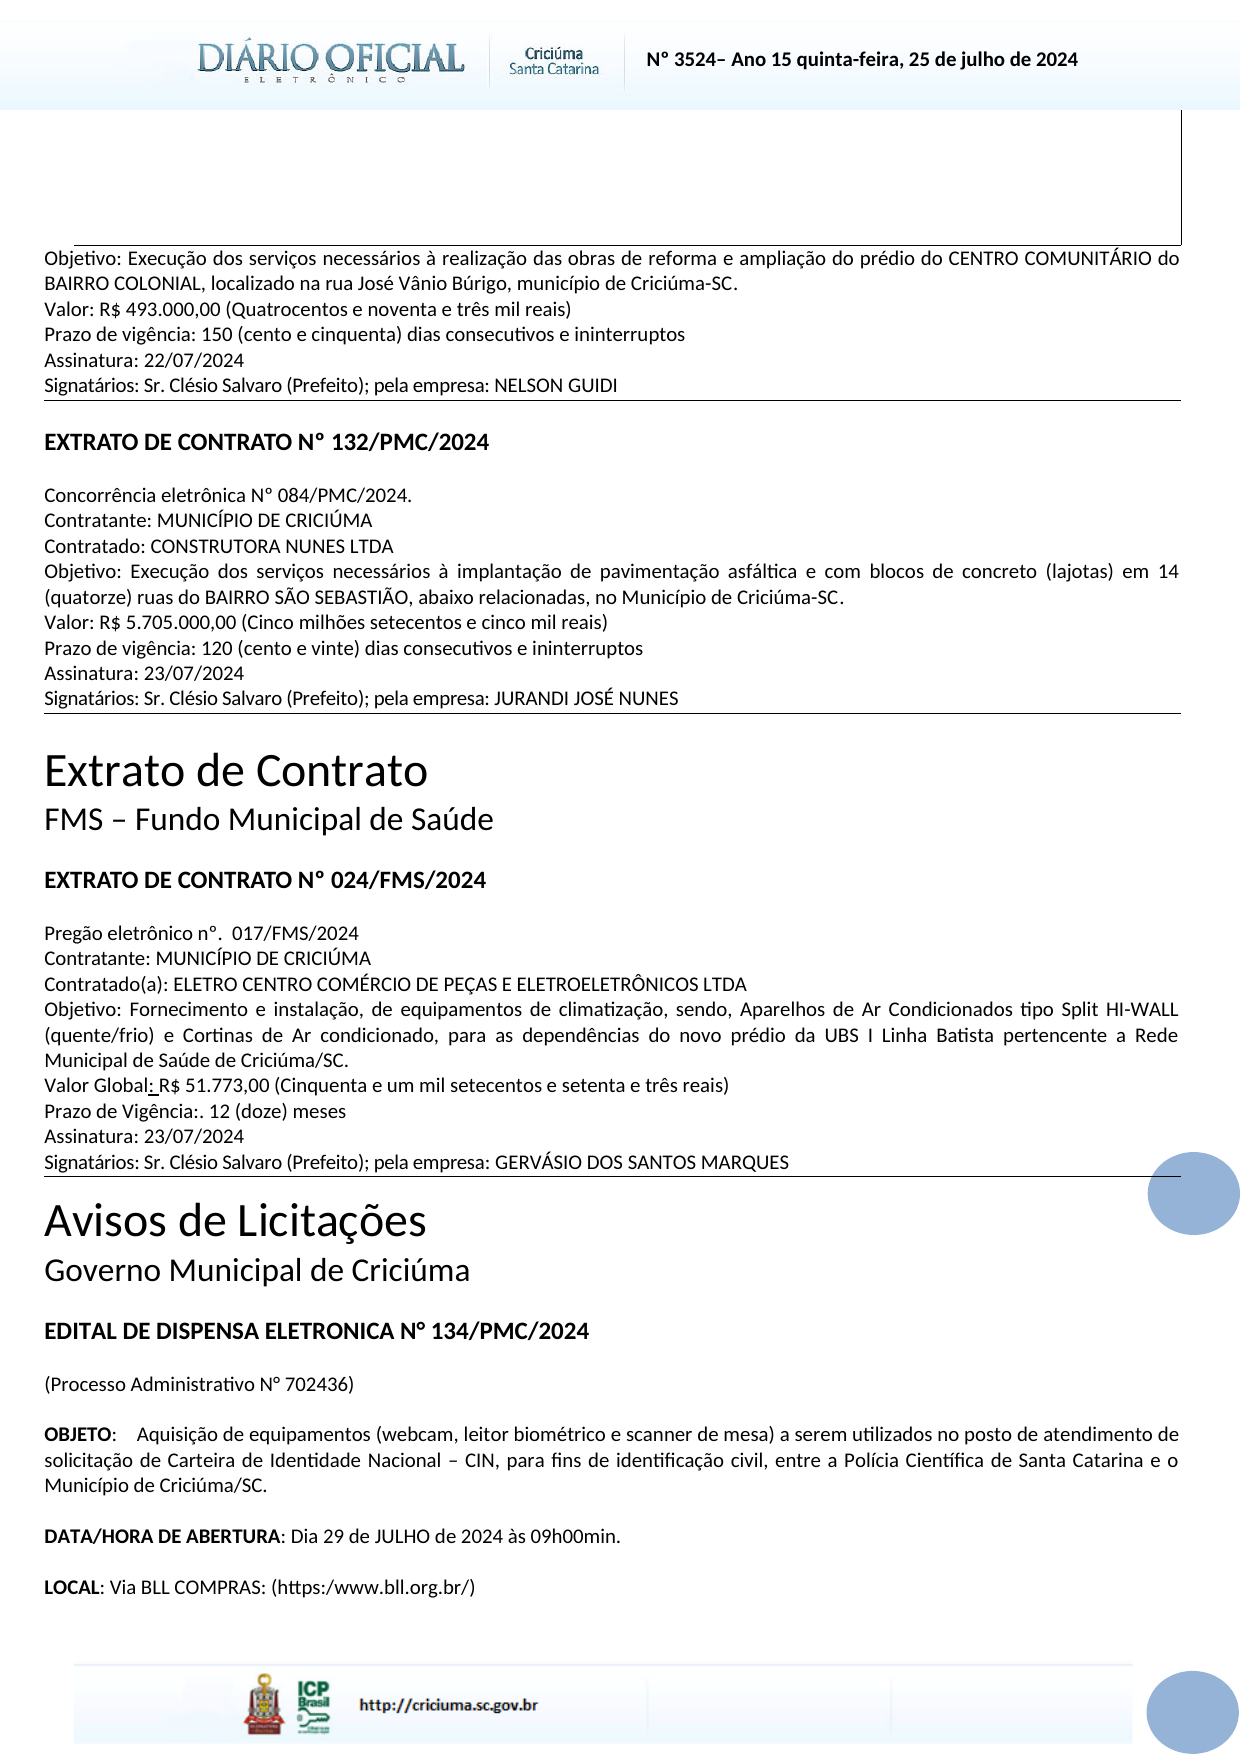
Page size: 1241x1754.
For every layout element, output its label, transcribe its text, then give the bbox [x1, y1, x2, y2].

text Objetivo: Fornecimento e instalação, de equipamentos de climatização, sendo, Aparelhos de Ar Condicionados tipo Split HI-WALL (quente/frio) e Cortinas de Ar condicionado, para as dependências do novo prédio da UBS I Linha Batista pertencente a Rede Municipal de Saúde de Criciúma/SC. [44, 996, 1181, 1073]
text Prazo de vigência: 150 (cento e cinquenta) dias consecutivos e ininterruptos [44, 321, 1181, 347]
text Contratado(a): ELETRO CENTRO COMÉRCIO DE PEÇAS E ELETROELETRÔNICOS LTDA [44, 971, 1181, 996]
text EXTRATO DE CONTRATO Nº 132/PMC/2024 [44, 426, 1181, 457]
text Governo Municipal de Criciúma [44, 1249, 1181, 1289]
text Signatários: Sr. Clésio Salvaro (Prefeito); pela empresa: JURANDI JOSÉ NUNES [44, 686, 1181, 713]
text Extrato de Contrato [44, 739, 1181, 798]
text Contratado: CONSTRUTORA NUNES LTDA [44, 533, 1181, 558]
text OBJETO: Aquisição de equipamentos (webcam, leitor biométrico e scanner de mesa) a serem utilizados no posto de atendimento de solicitação de Carteira de Identidade Nacional – CIN, para fins de identificação civil, entre a Polícia Científica de Santa Catarina e o Município de Criciúma/SC. [44, 1422, 1181, 1498]
text Contratante: MUNICÍPIO DE CRICIÚMA [44, 508, 1181, 533]
text Assinatura: 22/07/2024 [44, 347, 1181, 372]
text Assinatura: 23/07/2024 [44, 660, 1181, 686]
text LOCAL: Via BLL COMPRAS: (https:/www.bll.org.br/) [44, 1574, 1181, 1599]
text Valor: R$ 493.000,00 (Quatrocentos e noventa e três mil reais) [44, 296, 1181, 321]
text FMS – Fundo Municipal de Saúde [44, 798, 1181, 839]
text EXTRATO DE CONTRATO Nº 024/FMS/2024 [44, 864, 1181, 895]
text Prazo de Vigência:. 12 (doze) meses [44, 1098, 1181, 1123]
text Concorrência eletrônica Nº 084/PMC/2024. [44, 482, 1181, 508]
text Objetivo: Execução dos serviços necessários à realização das obras de reforma e ampliação do prédio do CENTRO COMUNITÁRIO do BAIRRO COLONIAL, localizado na rua José Vânio Búrigo, município de Criciúma-SC. [44, 245, 1181, 296]
text EDITAL DE DISPENSA ELETRONICA N° 134/PMC/2024 [44, 1315, 1181, 1345]
text Prazo de vigência: 120 (cento e vinte) dias consecutivos e ininterruptos [44, 635, 1181, 660]
text Assinatura: 23/07/2024 [44, 1123, 1181, 1149]
text Signatários: Sr. Clésio Salvaro (Prefeito); pela empresa: GERVÁSIO DOS SANTOS MARQUES [44, 1149, 1181, 1176]
text Valor Global: R$ 51.773,00 (Cinquenta e um mil setecentos e setenta e três reais) [44, 1073, 1181, 1098]
text Pregão eletrônico nº. 017/FMS/2024 [44, 920, 1181, 946]
text (Processo Administrativo N° 702436) [44, 1371, 1181, 1396]
text Contratante: MUNICÍPIO DE CRICIÚMA [44, 946, 1181, 971]
text Signatários: Sr. Clésio Salvaro (Prefeito); pela empresa: NELSON GUIDI [44, 372, 1181, 400]
text DATA/HORA DE ABERTURA: Dia 29 de JULHO de 2024 às 09h00min. [44, 1523, 1181, 1549]
text Valor: R$ 5.705.000,00 (Cinco milhões setecentos e cinco mil reais) [44, 609, 1181, 635]
text Avisos de Licitações [44, 1190, 1181, 1249]
text Objetivo: Execução dos serviços necessários à implantação de pavimentação asfáltica e com blocos de concreto (lajotas) em 14 (quatorze) ruas do BAIRRO SÃO SEBASTIÃO, abaixo relacionadas, no Município de Criciúma-SC. [44, 558, 1181, 609]
